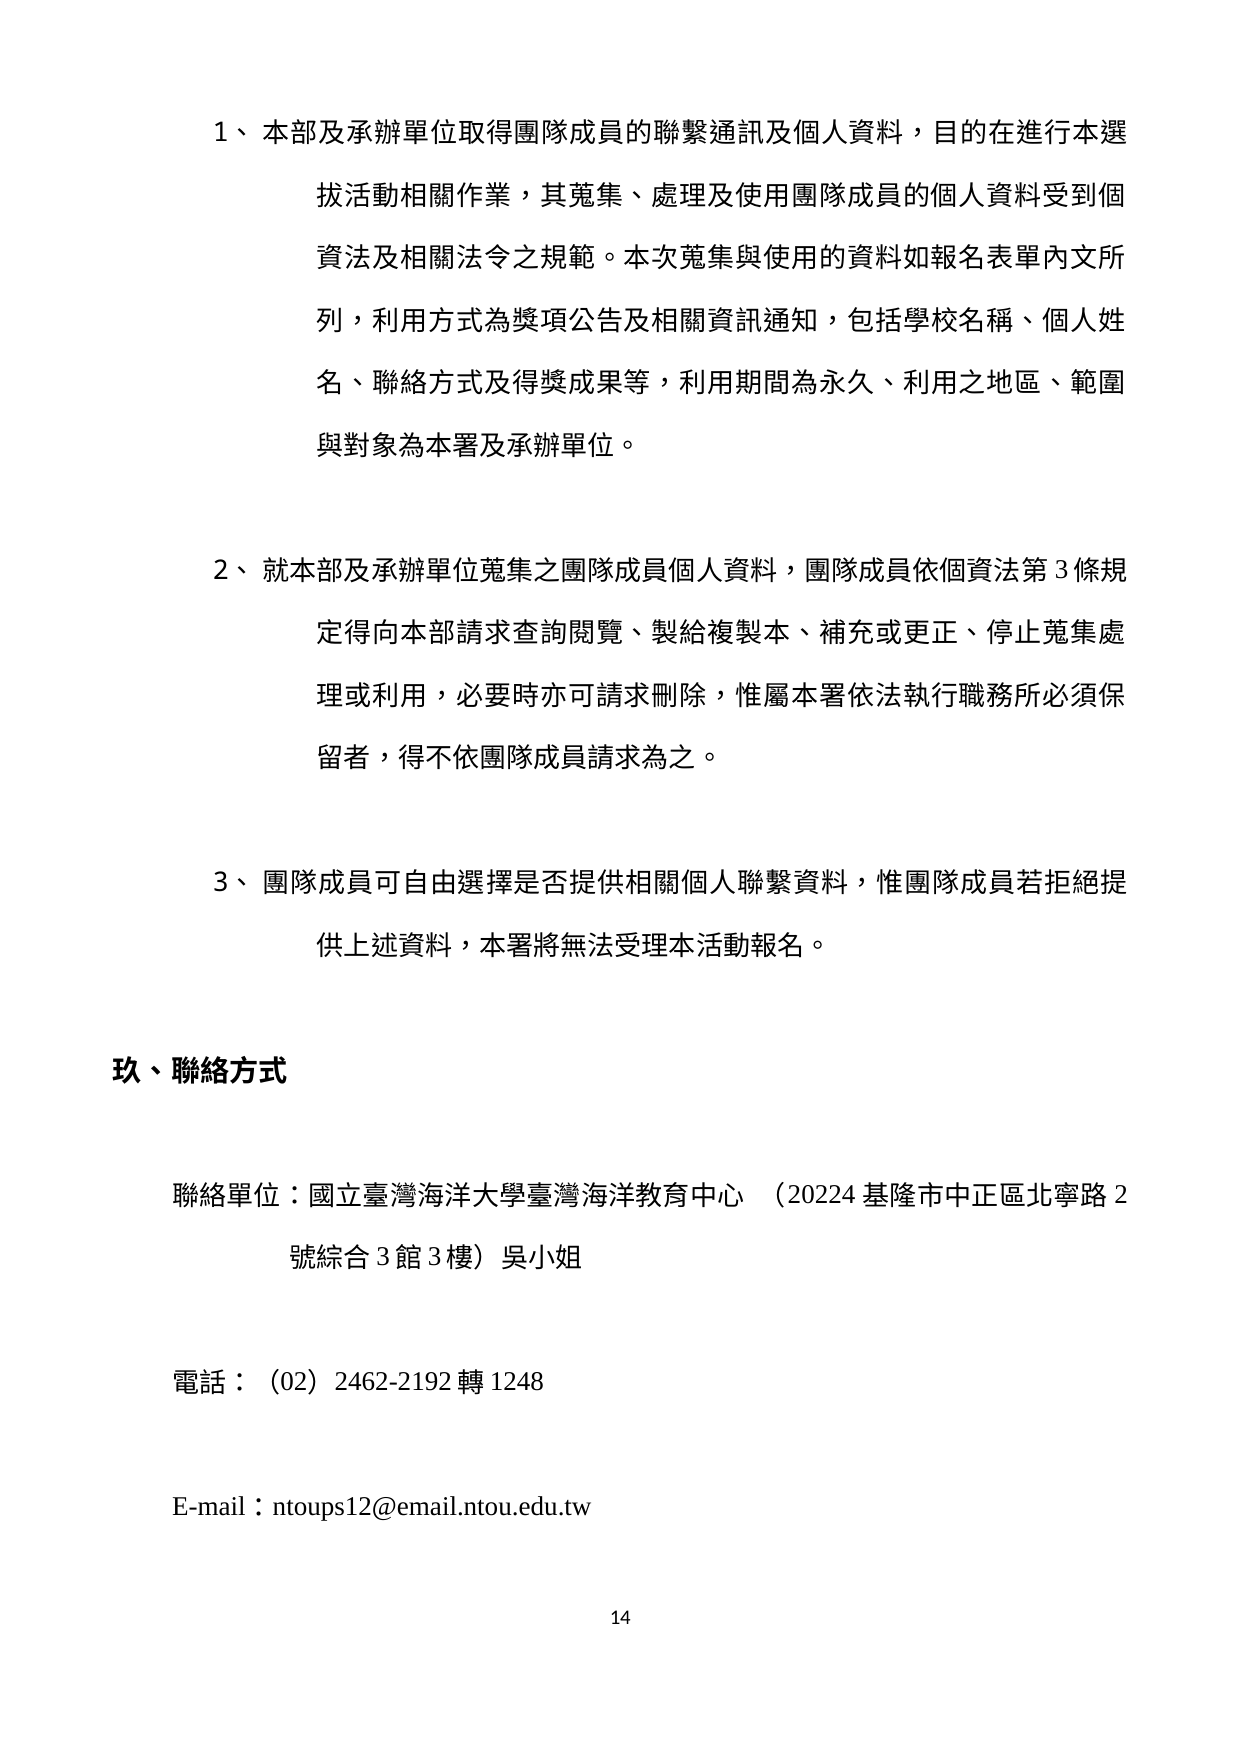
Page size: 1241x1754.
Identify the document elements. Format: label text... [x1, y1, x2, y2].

list 就本部及承辦單位蒐集之團隊成員個人資料，團隊成員依個資法第3條規定得向本部請求查詢閱覽、製給複製本、補充或更正、停止蒐集處理或利用，必要時亦可請求刪除，惟屬本署依法執行職務所必須保留者，得不依團隊成員請求為之。 [212, 527, 1128, 777]
text E-mail：ntoups12@email.ntou.edu.tw [172, 1464, 1128, 1527]
text 聯絡單位：國立臺灣海洋大學臺灣海洋教育中心 （20224 基隆市中正區北寧路2號綜合3館3樓）吳小姐 [172, 1152, 1128, 1277]
list 團隊成員可自由選擇是否提供相關個人聯繫資料，惟團隊成員若拒絕提供上述資料，本署將無法受理本活動報名。 [212, 839, 1128, 964]
list 本部及承辦單位取得團隊成員的聯繫通訊及個人資料，目的在進行本選拔活動相關作業，其蒐集、處理及使用團隊成員的個人資料受到個資法及相關法令之規範。本次蒐集與使用的資料如報名表單內文所列，利用方式為獎項公告及相關資訊通知，包括學校名稱、個人姓名、聯絡方式及得獎成果等，利用期間為永久、利用之地區、範圍與對象為本署及承辦單位。 [212, 89, 1128, 464]
text 玖、聯絡方式 [112, 1027, 1128, 1089]
text 電話：（02）2462-2192轉1248 [172, 1339, 1128, 1402]
